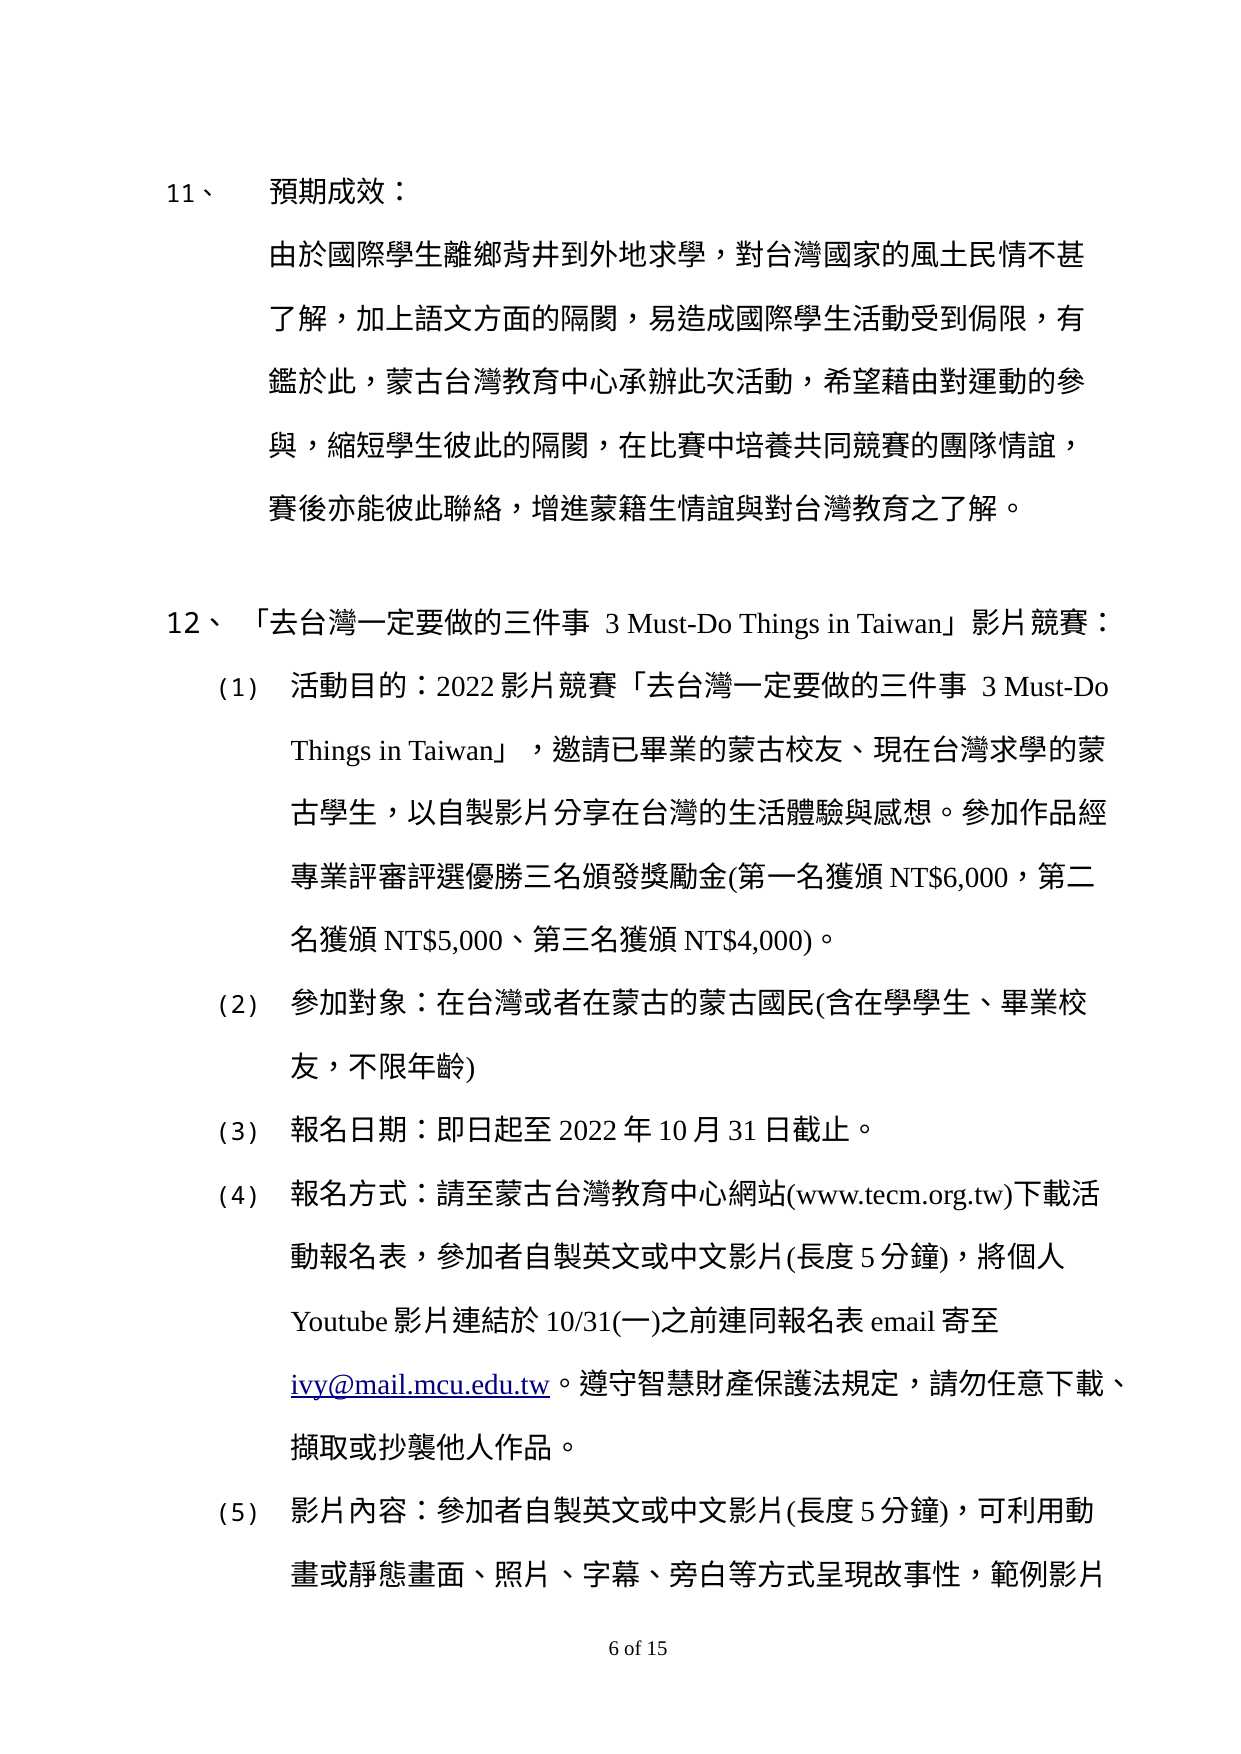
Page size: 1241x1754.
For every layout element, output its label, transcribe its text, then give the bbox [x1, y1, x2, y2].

list 報名方式：請至蒙古台灣教育中心網站(www.tecm.org.tw)下載活動報名表，參加者自製英文或中文影片(長度5分鐘)，將個人Youtube影片連結於10/31(一)之前連同報名表email寄至 ivy@mail.mcu.edu.tw。遵守智慧財產保護法規定，請勿任意下載、擷取或抄襲他人作品。 [215, 1170, 1110, 1466]
text 由於國際學生離鄉背井到外地求學，對台灣國家的風土民情不甚了解，加上語文方面的隔閡，易造成國際學生活動受到侷限，有鑑於此，蒙古台灣教育中心承辦此次活動，希望藉由對運動的參與，縮短學生彼此的隔閡，在比賽中培養共同競賽的團隊情誼，賽後亦能彼此聯絡，增進蒙籍生情誼與對台灣教育之了解。 [165, 232, 1110, 528]
list 預期成效： [165, 168, 1110, 211]
list 報名日期：即日起至2022年10月31日截止。 [215, 1107, 1110, 1149]
list 「去台灣一定要做的三件事 3 Must-Do Things in Taiwan」影片競賽： [165, 599, 1110, 642]
list 影片內容：參加者自製英文或中文影片(長度5分鐘)，可利用動畫或靜態畫面、照片、字幕、旁白等方式呈現故事性，範例影片 [215, 1488, 1110, 1593]
